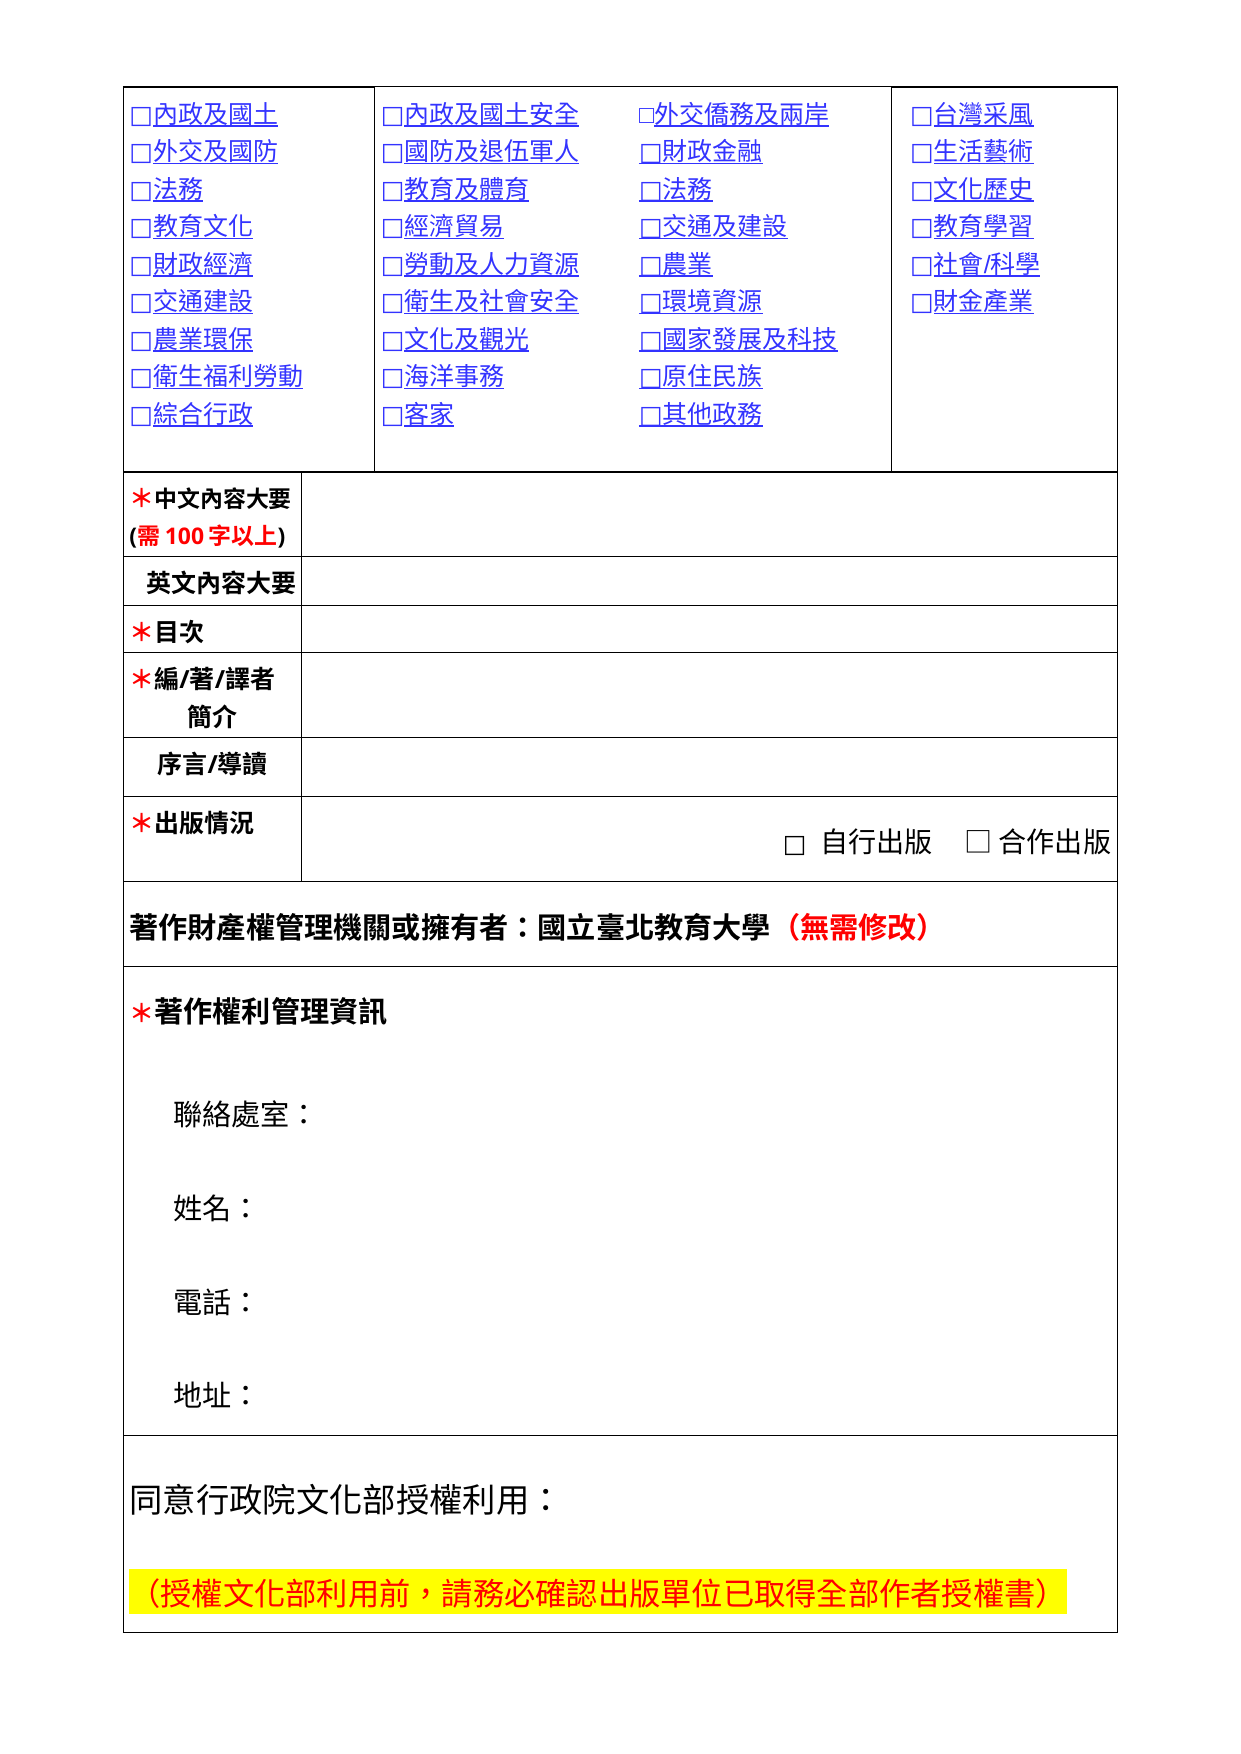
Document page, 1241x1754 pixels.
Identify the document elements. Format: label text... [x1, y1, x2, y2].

table_cell ＊編/著/譯者 簡介 [124, 653, 301, 737]
table_cell 序言/導讀 [124, 738, 301, 796]
table_cell □內政及國土 □外交及國防 □法務 □教育文化 □財政經濟 □交通建設 □農業環保 □衛生福利勞動 □綜合行政 [124, 88, 374, 471]
table_cell □外交僑務及兩岸 □財政金融 □法務 □交通及建設 □農業 □環境資源 □國家發展及科技 □原住民族 □其他政務 [633, 87, 891, 471]
table_cell ＊中文內容大要(需100字以上) [124, 473, 301, 556]
table_cell 同意行政院文化部授權利用： （授權文化部利用前，請務必確認出版單位已取得全部作者授權書） [124, 1436, 1117, 1632]
table_cell [302, 557, 1117, 604]
table_cell ＊目次 [124, 606, 301, 652]
table_cell 著作財產權管理機關或擁有者：國立臺北教育大學（無需修改） [124, 882, 1117, 966]
table_cell ＊著作權利管理資訊 [124, 967, 1117, 1051]
table_cell [302, 473, 1117, 556]
table_cell [302, 606, 1117, 652]
table_cell ＊出版情況 [124, 797, 301, 881]
table_cell □台灣采風 □生活藝術 □文化歷史 □教育學習 □社會/科學 □財金產業 [892, 88, 1117, 471]
table_cell 英文內容大要 [124, 557, 301, 604]
table_cell □內政及國土安全 □國防及退伍軍人 □教育及體育 □經濟貿易 □勞動及人力資源 □衛生及社會安全 □文化及觀光 □海洋事務 □客家 [375, 87, 633, 471]
table_cell 聯絡處室： 姓名： 電話： 地址： [124, 1051, 1117, 1434]
table_cell [302, 653, 1117, 737]
table_cell 自行出版 □ 合作出版 [302, 797, 1117, 881]
table_cell [302, 738, 1117, 796]
